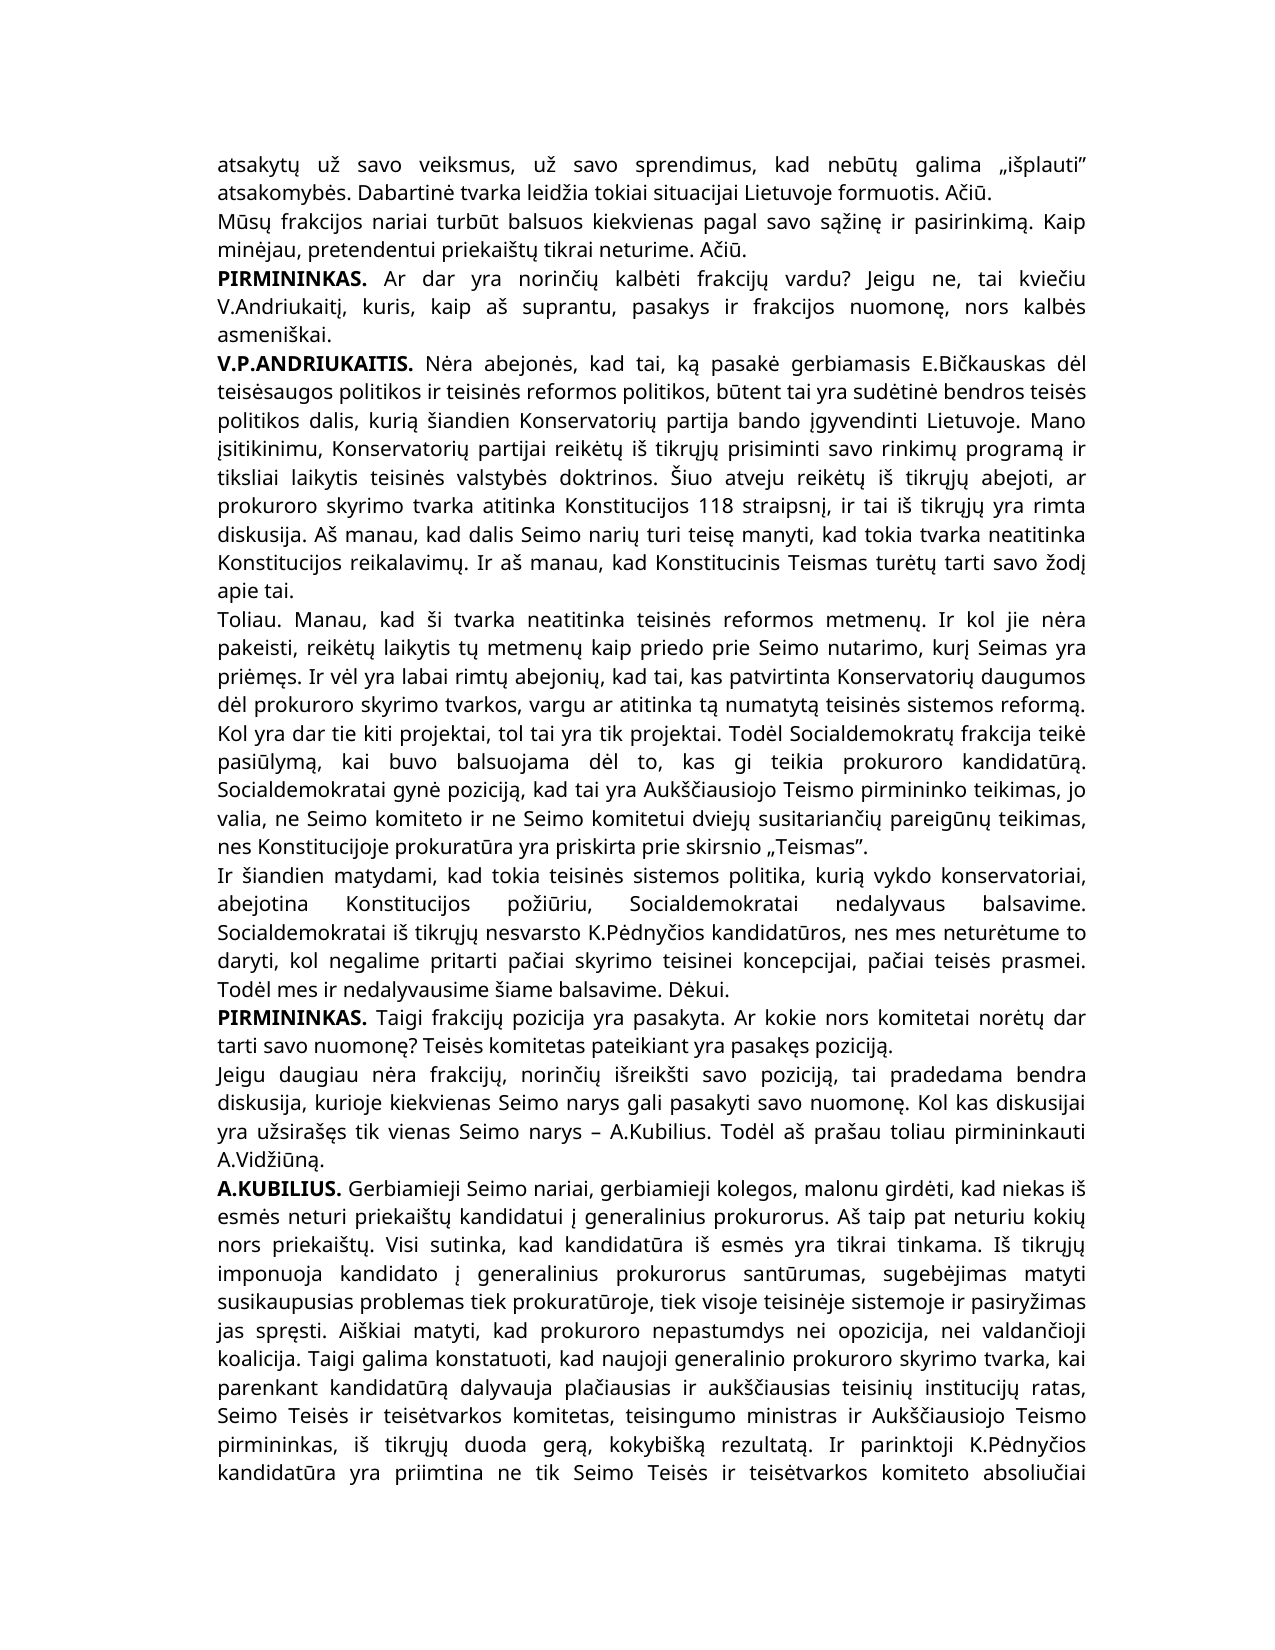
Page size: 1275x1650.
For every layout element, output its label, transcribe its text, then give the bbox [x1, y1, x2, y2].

text PIRMININKAS. Ar dar yra norinčių kalbėti frakcijų vardu? Jeigu ne, tai kviečiu V.Andriukaitį, kuris, kaip aš suprantu, pasakys ir frakcijos nuomonę, nors kalbės asmeniškai. [217, 264, 1087, 349]
text Ir šiandien matydami, kad tokia teisinės sistemos politika, kurią vykdo konservatoriai, abejotina Konstitucijos požiūriu, Socialdemokratai nedalyvaus balsavime. Socialdemokratai iš tikrųjų nesvarsto K.Pėdnyčios kandidatūros, nes mes neturėtume to daryti, kol negalime pritarti pačiai skyrimo teisinei koncepcijai, pačiai teisės prasmei. Todėl mes ir nedalyvausime šiame balsavime. Dėkui. [217, 861, 1087, 1003]
text Mūsų frakcijos nariai turbūt balsuos kiekvienas pagal savo sąžinę ir pasirinkimą. Kaip minėjau, pretendentui priekaištų tikrai neturime. Ačiū. [217, 207, 1087, 264]
text PIRMININKAS. Taigi frakcijų pozicija yra pasakyta. Ar kokie nors komitetai norėtų dar tarti savo nuomonę? Teisės komitetas pateikiant yra pasakęs poziciją. [217, 1003, 1087, 1060]
text Jeigu daugiau nėra frakcijų, norinčių išreikšti savo poziciją, tai pradedama bendra diskusija, kurioje kiekvienas Seimo narys gali pasakyti savo nuomonę. Kol kas diskusijai yra užsirašęs tik vienas Seimo narys – A.Kubilius. Todėl aš prašau toliau pirmininkauti A.Vidžiūną. [217, 1060, 1087, 1174]
text V.P.ANDRIUKAITIS. Nėra abejonės, kad tai, ką pasakė gerbiamasis E.Bičkauskas dėl teisėsaugos politikos ir teisinės reformos politikos, būtent tai yra sudėtinė bendros teisės politikos dalis, kurią šiandien Konservatorių partija bando įgyvendinti Lietuvoje. Mano įsitikinimu, Konservatorių partijai reikėtų iš tikrųjų prisiminti savo rinkimų programą ir tiksliai laikytis teisinės valstybės doktrinos. Šiuo atveju reikėtų iš tikrųjų abejoti, ar prokuroro skyrimo tvarka atitinka Konstitucijos 118 straipsnį, ir tai iš tikrųjų yra rimta diskusija. Aš manau, kad dalis Seimo narių turi teisę manyti, kad tokia tvarka neatitinka Konstitucijos reikalavimų. Ir aš manau, kad Konstitucinis Teismas turėtų tarti savo žodį apie tai. [217, 349, 1087, 605]
text atsakytų už savo veiksmus, už savo sprendimus, kad nebūtų galima „išplauti” atsakomybės. Dabartinė tvarka leidžia tokiai situacijai Lietuvoje formuotis. Ačiū. [217, 150, 1087, 207]
text Toliau. Manau, kad ši tvarka neatitinka teisinės reformos metmenų. Ir kol jie nėra pakeisti, reikėtų laikytis tų metmenų kaip priedo prie Seimo nutarimo, kurį Seimas yra priėmęs. Ir vėl yra labai rimtų abejonių, kad tai, kas patvirtinta Konservatorių daugumos dėl prokuroro skyrimo tvarkos, vargu ar atitinka tą numatytą teisinės sistemos reformą. Kol yra dar tie kiti projektai, tol tai yra tik projektai. Todėl Socialdemokratų frakcija teikė pasiūlymą, kai buvo balsuojama dėl to, kas gi teikia prokuroro kandidatūrą. Socialdemokratai gynė poziciją, kad tai yra Aukščiausiojo Teismo pirmininko teikimas, jo valia, ne Seimo komiteto ir ne Seimo komitetui dviejų susitariančių pareigūnų teikimas, nes Konstitucijoje prokuratūra yra priskirta prie skirsnio „Teismas”. [217, 605, 1087, 861]
text A.KUBILIUS. Gerbiamieji Seimo nariai, gerbiamieji kolegos, malonu girdėti, kad niekas iš esmės neturi priekaištų kandidatui į generalinius prokurorus. Aš taip pat neturiu kokių nors priekaištų. Visi sutinka, kad kandidatūra iš esmės yra tikrai tinkama. Iš tikrųjų imponuoja kandidato į generalinius prokurorus santūrumas, sugebėjimas matyti susikaupusias problemas tiek prokuratūroje, tiek visoje teisinėje sistemoje ir pasiryžimas jas spręsti. Aiškiai matyti, kad prokuroro nepastumdys nei opozicija, nei valdančioji koalicija. Taigi galima konstatuoti, kad naujoji generalinio prokuroro skyrimo tvarka, kai parenkant kandidatūrą dalyvauja plačiausias ir aukščiausias teisinių institucijų ratas, Seimo Teisės ir teisėtvarkos komitetas, teisingumo ministras ir Aukščiausiojo Teismo pirmininkas, iš tikrųjų duoda gerą, kokybišką rezultatą. Ir parinktoji K.Pėdnyčios kandidatūra yra priimtina ne tik Seimo Teisės ir teisėtvarkos komiteto absoliučiai [217, 1174, 1087, 1487]
